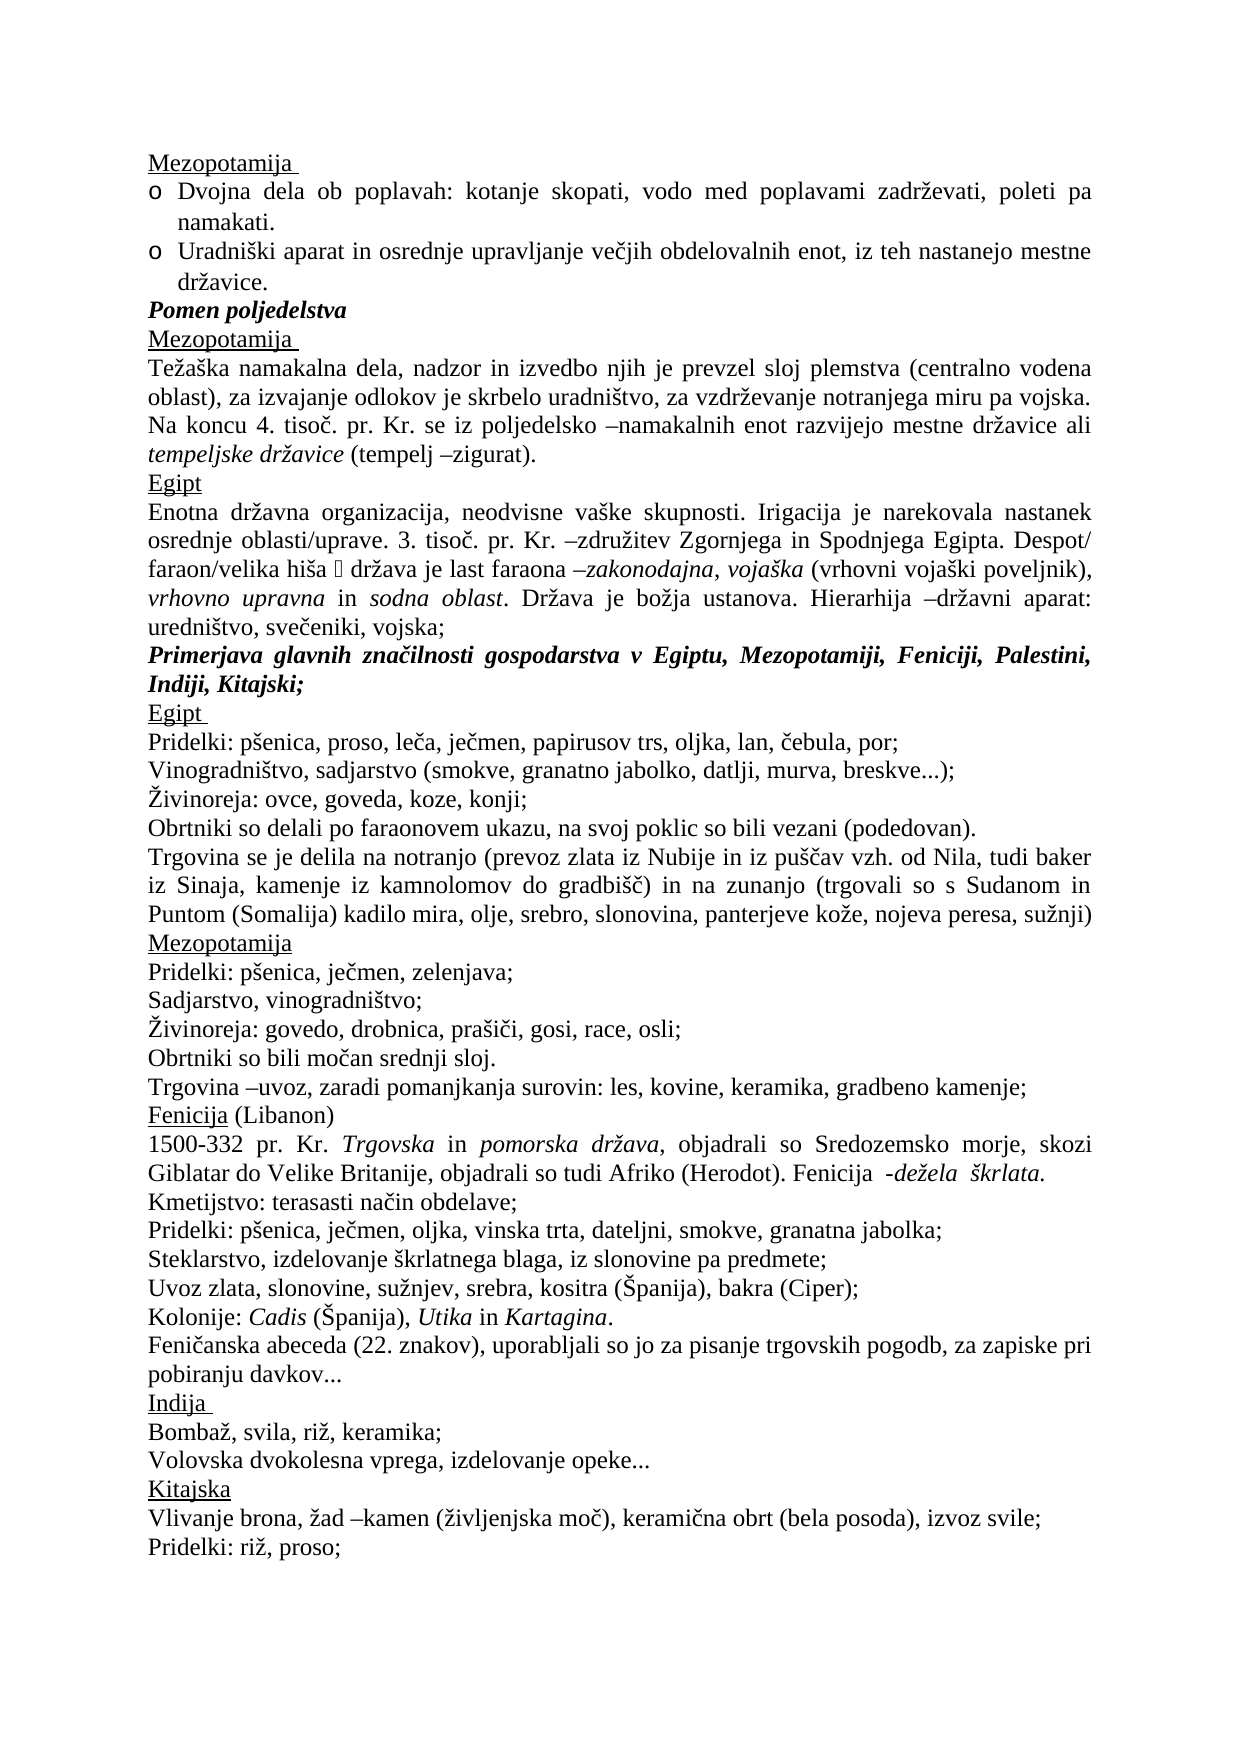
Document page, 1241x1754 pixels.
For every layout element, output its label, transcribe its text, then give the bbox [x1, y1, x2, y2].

text Mezopotamija [148, 148, 1093, 176]
text Fenicija (Libanon) [148, 1101, 1093, 1129]
text Volovska dvokolesna vprega, izdelovanje opeke... [148, 1446, 1093, 1474]
text Trgovina –uvoz, zaradi pomanjkanja surovin: les, kovine, keramika, gradbeno kamenje; [148, 1072, 1093, 1101]
text Obrtniki so delali po faraonovem ukazu, na svoj poklic so bili vezani (podedovan). [148, 813, 1093, 842]
text Bombaž, svila, riž, keramika; [148, 1417, 1093, 1446]
text Steklarstvo, izdelovanje škrlatnega blaga, iz slonovine pa predmete; [148, 1244, 1093, 1273]
text Mezopotamija [148, 324, 1093, 353]
text Pridelki: riž, proso; [148, 1532, 1093, 1561]
text Težaška namakalna dela, nadzor in izvedbo njih je prevzel sloj plemstva (centralno vodena oblast), za izvajanje odlokov je skrbelo uradništvo, za vzdrževanje notranjega miru pa vojska. Na koncu 4. tisoč. pr. Kr. se iz poljedelsko –namakalnih enot razvijejo mestne državice ali tempeljske državice (tempelj –zigurat). [148, 353, 1093, 468]
text Kmetijstvo: terasasti način obdelave; [148, 1187, 1093, 1216]
text Indija [148, 1388, 1093, 1417]
text Vlivanje brona, žad –kamen (življenjska moč), keramična obrt (bela posoda), izvoz svile; [148, 1503, 1093, 1532]
text Uvoz zlata, slonovine, sužnjev, srebra, kositra (Španija), bakra (Ciper); [148, 1273, 1093, 1302]
text Kitajska [148, 1474, 1093, 1503]
text Živinoreja: govedo, drobnica, prašiči, gosi, race, osli; [148, 1014, 1093, 1043]
text Egipt [148, 698, 1093, 727]
text Kolonije: Cadis (Španija), Utika in Kartagina. [148, 1302, 1093, 1331]
text Pridelki: pšenica, ječmen, oljka, vinska trta, dateljni, smokve, granatna jabolka; [148, 1216, 1093, 1244]
list Uradniški aparat in osrednje upravljanje večjih obdelovalnih enot, iz teh nastanejo mestne državice. [148, 236, 1093, 296]
text Mezopotamija [148, 928, 1093, 957]
text Pridelki: pšenica, ječmen, zelenjava; [148, 957, 1093, 986]
text Trgovina se je delila na notranjo (prevoz zlata iz Nubije in iz puščav vzh. od Nila, tudi baker iz Sinaja, kamenje iz kamnolomov do gradbišč) in na zunanjo (trgovali so s Sudanom in Puntom (Somalija) kadilo mira, olje, srebro, slonovina, panterjeve kože, nojeva peresa, sužnji) [148, 842, 1093, 928]
text Enotna državna organizacija, neodvisne vaške skupnosti. Irigacija je narekovala nastanek osrednje oblasti/uprave. 3. tisoč. pr. Kr. –združitev Zgornjega in Spodnjega Egipta. Despot/ faraon/velika hiša  država je last faraona –zakonodajna, vojaška (vrhovni vojaški poveljnik), vrhovno upravna in sodna oblast. Država je božja ustanova. Hierarhija –državni aparat: uredništvo, svečeniki, vojska; [148, 497, 1093, 641]
text Egipt [148, 468, 1093, 497]
text Živinoreja: ovce, goveda, koze, konji; [148, 784, 1093, 813]
text Primerjava glavnih značilnosti gospodarstva v Egiptu, Mezopotamiji, Feniciji, Palestini, Indiji, Kitajski; [148, 641, 1093, 698]
text Vinogradništvo, sadjarstvo (smokve, granatno jabolko, datlji, murva, breskve...); [148, 756, 1093, 784]
text Feničanska abeceda (22. znakov), uporabljali so jo za pisanje trgovskih pogodb, za zapiske pri pobiranju davkov... [148, 1331, 1093, 1388]
text 1500-332 pr. Kr. Trgovska in pomorska država, objadrali so Sredozemsko morje, skozi Giblatar do Velike Britanije, objadrali so tudi Afriko (Herodot). Fenicija -dežela škrlata. [148, 1129, 1093, 1187]
text Sadjarstvo, vinogradništvo; [148, 986, 1093, 1014]
text Pridelki: pšenica, proso, leča, ječmen, papirusov trs, oljka, lan, čebula, por; [148, 727, 1093, 756]
list Dvojna dela ob poplavah: kotanje skopati, vodo med poplavami zadrževati, poleti pa namakati. [148, 176, 1093, 236]
text Pomen poljedelstva [148, 296, 1093, 324]
text Obrtniki so bili močan srednji sloj. [148, 1043, 1093, 1072]
